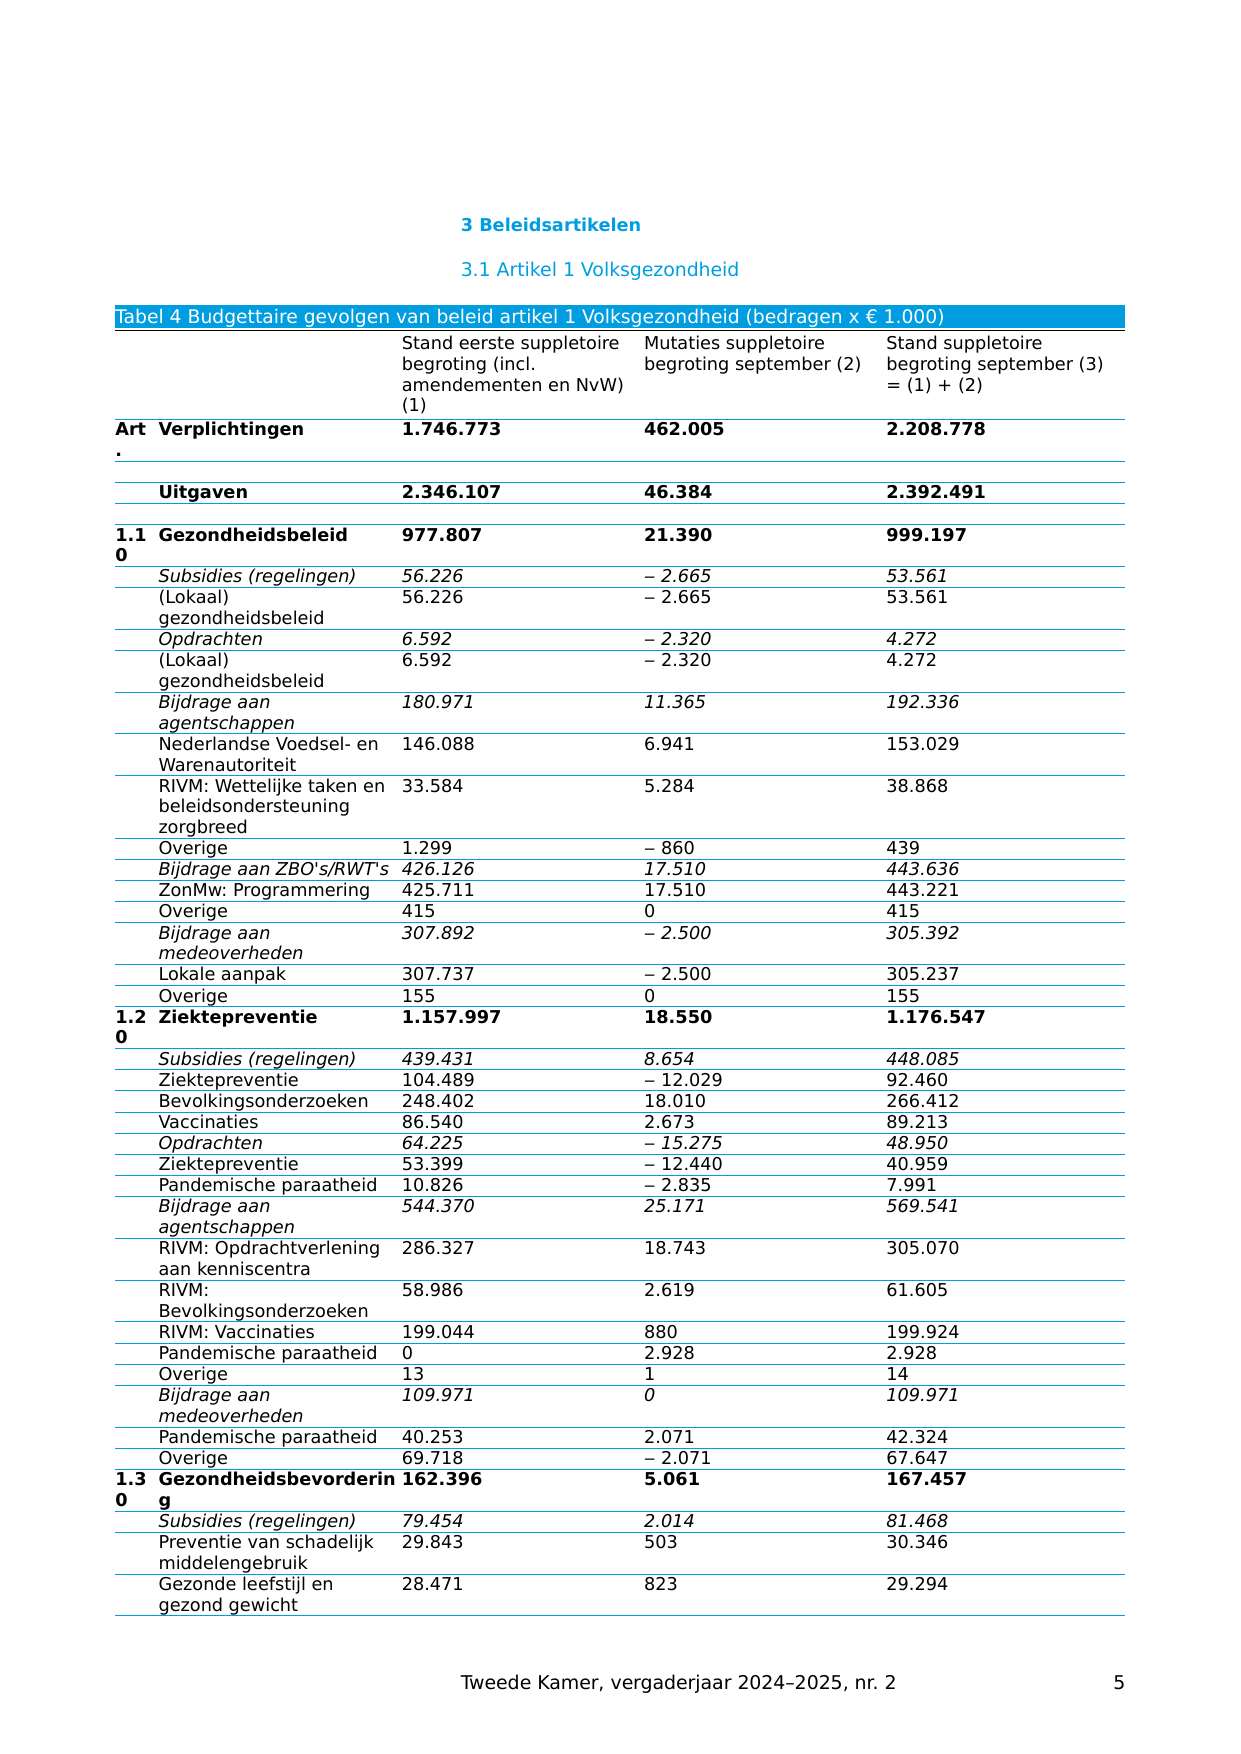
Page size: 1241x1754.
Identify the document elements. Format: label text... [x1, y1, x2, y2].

table_cell ‒ 12.029 [641, 1070, 883, 1090]
table_cell [115, 776, 155, 837]
table_cell 1.10 [115, 525, 155, 566]
table_cell 462.005 [641, 420, 883, 461]
table_cell RIVM: Vaccinaties [155, 1322, 399, 1342]
table_cell 443.221 [883, 881, 1125, 901]
table_cell RIVM: Opdrachtverlening aan kenniscentra [155, 1239, 399, 1279]
table_cell 307.737 [399, 965, 641, 985]
table_cell Bijdrage aan agentschappen [155, 1197, 399, 1238]
table_cell 305.392 [883, 923, 1125, 964]
table_cell 425.711 [399, 881, 641, 901]
table_cell 79.454 [399, 1512, 641, 1532]
table_cell [115, 462, 155, 482]
table_cell 180.971 [399, 693, 641, 733]
table_cell 167.457 [883, 1470, 1125, 1511]
table_cell 53.561 [883, 567, 1125, 587]
table_cell RIVM: Wettelijke taken en beleidsondersteuning zorgbreed [155, 776, 399, 837]
table_cell ‒ 2.071 [641, 1449, 883, 1469]
title 3 Beleidsartikelen [461, 213, 1125, 236]
table_cell [641, 462, 883, 482]
table_cell [115, 588, 155, 629]
table_cell Art. [115, 420, 155, 461]
table_cell 0 [399, 1344, 641, 1363]
table_cell Overige [155, 839, 399, 859]
table_cell [883, 504, 1125, 524]
table_cell [115, 1322, 155, 1342]
table_cell [115, 1091, 155, 1111]
table_cell 4.272 [883, 630, 1125, 650]
table_cell 2.014 [641, 1512, 883, 1532]
table_cell Gezondheidsbevordering [155, 1470, 399, 1511]
table_cell Lokale aanpak [155, 965, 399, 985]
table_cell 40.253 [399, 1428, 641, 1448]
table_cell 248.402 [399, 1091, 641, 1111]
table_cell 266.412 [883, 1091, 1125, 1111]
table_cell RIVM: Bevolkingsonderzoeken [155, 1281, 399, 1321]
table_cell [115, 1533, 155, 1573]
table_cell [115, 1344, 155, 1363]
table_cell [115, 1155, 155, 1175]
table_cell [115, 923, 155, 964]
table_cell 448.085 [883, 1049, 1125, 1069]
table_cell Bijdrage aan ZBO's/RWT's [155, 860, 399, 880]
table_cell Overige [155, 986, 399, 1006]
table_cell [115, 1281, 155, 1321]
table_cell 7.991 [883, 1176, 1125, 1196]
table_cell 153.029 [883, 734, 1125, 775]
table_cell [115, 1512, 155, 1532]
table_cell 999.197 [883, 525, 1125, 566]
table_cell 6.592 [399, 651, 641, 692]
table_cell ‒ 2.500 [641, 923, 883, 964]
table_cell 6.941 [641, 734, 883, 775]
table_cell 6.592 [399, 630, 641, 650]
table_cell 155 [883, 986, 1125, 1006]
table_cell 1 [641, 1365, 883, 1385]
table_cell 17.510 [641, 860, 883, 880]
table_cell 1.157.997 [399, 1007, 641, 1048]
table_cell [115, 504, 155, 524]
table_cell 21.390 [641, 525, 883, 566]
table_cell 10.826 [399, 1176, 641, 1196]
table_cell [115, 860, 155, 880]
table_cell 199.044 [399, 1322, 641, 1342]
table_cell 46.384 [641, 483, 883, 503]
table_cell 2.673 [641, 1113, 883, 1132]
table_cell 30.346 [883, 1533, 1125, 1573]
table_cell Verplichtingen [155, 420, 399, 461]
table_cell 61.605 [883, 1281, 1125, 1321]
table_cell 305.070 [883, 1239, 1125, 1279]
table_cell [115, 1449, 155, 1469]
table_cell Subsidies (regelingen) [155, 1049, 399, 1069]
table_cell 5.061 [641, 1470, 883, 1511]
table_cell 104.489 [399, 1070, 641, 1090]
table_cell 17.510 [641, 881, 883, 901]
table_cell [641, 504, 883, 524]
table_cell 18.743 [641, 1239, 883, 1279]
table_cell Preventie van schadelijk middelengebruik [155, 1533, 399, 1573]
table_cell ZonMw: Programmering [155, 881, 399, 901]
table_cell Ziektepreventie [155, 1007, 399, 1048]
table_cell [115, 651, 155, 692]
table_cell Ziektepreventie [155, 1070, 399, 1090]
table_cell Uitgaven [155, 483, 399, 503]
table_cell 1.30 [115, 1470, 155, 1511]
table_cell 0 [641, 902, 883, 922]
table_cell [155, 331, 399, 419]
table_cell 1.746.773 [399, 420, 641, 461]
table_cell [115, 1113, 155, 1132]
table_cell 0 [641, 1386, 883, 1426]
table_cell [115, 734, 155, 775]
table_cell 2.346.107 [399, 483, 641, 503]
table_cell [115, 1134, 155, 1154]
table_cell 977.807 [399, 525, 641, 566]
table_cell [115, 1070, 155, 1090]
table_cell 1.176.547 [883, 1007, 1125, 1048]
table_cell (Lokaal) gezondheidsbeleid [155, 588, 399, 629]
table_cell 192.336 [883, 693, 1125, 733]
table_cell 439.431 [399, 1049, 641, 1069]
table_cell ‒ 2.500 [641, 965, 883, 985]
table_cell 426.126 [399, 860, 641, 880]
table_cell 14 [883, 1365, 1125, 1385]
table_cell [399, 462, 641, 482]
table_cell 109.971 [399, 1386, 641, 1426]
table_cell Pandemische paraatheid [155, 1344, 399, 1363]
table_cell 2.928 [883, 1344, 1125, 1363]
table_cell 1.299 [399, 839, 641, 859]
table_cell ‒ 2.320 [641, 630, 883, 650]
table_cell [115, 693, 155, 733]
table_cell Opdrachten [155, 630, 399, 650]
table_cell 53.399 [399, 1155, 641, 1175]
table_cell Mutaties suppletoire begroting september (2) [641, 331, 883, 419]
table_cell [115, 483, 155, 503]
title 3.1 Artikel 1 Volksgezondheid [461, 259, 1125, 281]
table_cell 2.208.778 [883, 420, 1125, 461]
table_cell 64.225 [399, 1134, 641, 1154]
table_cell 5.284 [641, 776, 883, 837]
table_cell Stand eerste suppletoire begroting (incl. amendementen en NvW) (1) [399, 331, 641, 419]
table_cell 28.471 [399, 1575, 641, 1615]
table_cell 33.584 [399, 776, 641, 837]
table_cell [155, 504, 399, 524]
table_cell Pandemische paraatheid [155, 1176, 399, 1196]
table_cell [115, 1386, 155, 1426]
table_cell 2.619 [641, 1281, 883, 1321]
table_cell [115, 1428, 155, 1448]
table_cell 29.294 [883, 1575, 1125, 1615]
table_cell 18.550 [641, 1007, 883, 1048]
table_cell 2.071 [641, 1428, 883, 1448]
table_cell 569.541 [883, 1197, 1125, 1238]
table_cell 18.010 [641, 1091, 883, 1111]
table_cell 286.327 [399, 1239, 641, 1279]
table_cell Bijdrage aan medeoverheden [155, 1386, 399, 1426]
table_cell Overige [155, 1449, 399, 1469]
table_cell [115, 331, 155, 419]
table_cell Subsidies (regelingen) [155, 567, 399, 587]
table_cell [115, 1239, 155, 1279]
table_cell [115, 1049, 155, 1069]
table_cell 109.971 [883, 1386, 1125, 1426]
table_cell 199.924 [883, 1322, 1125, 1342]
table_cell [883, 462, 1125, 482]
table_cell 2.928 [641, 1344, 883, 1363]
table_cell 67.647 [883, 1449, 1125, 1469]
table_cell Vaccinaties [155, 1113, 399, 1132]
table_cell [115, 630, 155, 650]
table_cell 415 [399, 902, 641, 922]
table_cell Subsidies (regelingen) [155, 1512, 399, 1532]
table_cell [115, 965, 155, 985]
table_cell 25.171 [641, 1197, 883, 1238]
table_cell 146.088 [399, 734, 641, 775]
table_cell Gezonde leefstijl en gezond gewicht [155, 1575, 399, 1615]
table_cell Overige [155, 902, 399, 922]
table_cell [399, 504, 641, 524]
table_cell ‒ 15.275 [641, 1134, 883, 1154]
table_cell [115, 839, 155, 859]
table_cell 155 [399, 986, 641, 1006]
table_cell 823 [641, 1575, 883, 1615]
table_cell Overige [155, 1365, 399, 1385]
table_cell Gezondheidsbeleid [155, 525, 399, 566]
table_cell [155, 462, 399, 482]
table_cell 880 [641, 1322, 883, 1342]
table_cell 544.370 [399, 1197, 641, 1238]
table_cell 11.365 [641, 693, 883, 733]
table_cell Opdrachten [155, 1134, 399, 1154]
table_cell (Lokaal) gezondheidsbeleid [155, 651, 399, 692]
table_cell 58.986 [399, 1281, 641, 1321]
table_cell 162.396 [399, 1470, 641, 1511]
table_cell 56.226 [399, 567, 641, 587]
table_cell ‒ 2.320 [641, 651, 883, 692]
table_cell ‒ 2.835 [641, 1176, 883, 1196]
table_cell Nederlandse Voedsel- en Warenautoriteit [155, 734, 399, 775]
table_cell [115, 1197, 155, 1238]
table_cell ‒ 12.440 [641, 1155, 883, 1175]
table_cell 92.460 [883, 1070, 1125, 1090]
table_cell 415 [883, 902, 1125, 922]
table_cell Bijdrage aan agentschappen [155, 693, 399, 733]
table_cell 40.959 [883, 1155, 1125, 1175]
table_cell 69.718 [399, 1449, 641, 1469]
table_cell [115, 567, 155, 587]
table_cell [115, 1575, 155, 1615]
table_cell ‒ 2.665 [641, 588, 883, 629]
table_cell ‒ 2.665 [641, 567, 883, 587]
table_cell 503 [641, 1533, 883, 1573]
table_cell [115, 881, 155, 901]
table_cell 4.272 [883, 651, 1125, 692]
table_cell ‒ 860 [641, 839, 883, 859]
table_cell 53.561 [883, 588, 1125, 629]
table_cell [115, 986, 155, 1006]
table_cell 305.237 [883, 965, 1125, 985]
table_cell [115, 1365, 155, 1385]
table_cell Bevolkingsonderzoeken [155, 1091, 399, 1111]
table_cell 8.654 [641, 1049, 883, 1069]
table_cell Pandemische paraatheid [155, 1428, 399, 1448]
table_cell 1.20 [115, 1007, 155, 1048]
table_cell 48.950 [883, 1134, 1125, 1154]
table_cell 439 [883, 839, 1125, 859]
table_cell 81.468 [883, 1512, 1125, 1532]
table_cell 56.226 [399, 588, 641, 629]
table_cell 0 [641, 986, 883, 1006]
table_cell 89.213 [883, 1113, 1125, 1132]
table_cell 42.324 [883, 1428, 1125, 1448]
table_cell 86.540 [399, 1113, 641, 1132]
table_cell Ziektepreventie [155, 1155, 399, 1175]
table_cell 38.868 [883, 776, 1125, 837]
table_cell 443.636 [883, 860, 1125, 880]
table_cell 29.843 [399, 1533, 641, 1573]
table_cell 13 [399, 1365, 641, 1385]
table_cell 2.392.491 [883, 483, 1125, 503]
table_cell 307.892 [399, 923, 641, 964]
table_cell [115, 902, 155, 922]
table_cell Stand suppletoire begroting september (3) = (1) + (2) [883, 331, 1125, 419]
table_cell [115, 1176, 155, 1196]
table_cell Bijdrage aan medeoverheden [155, 923, 399, 964]
